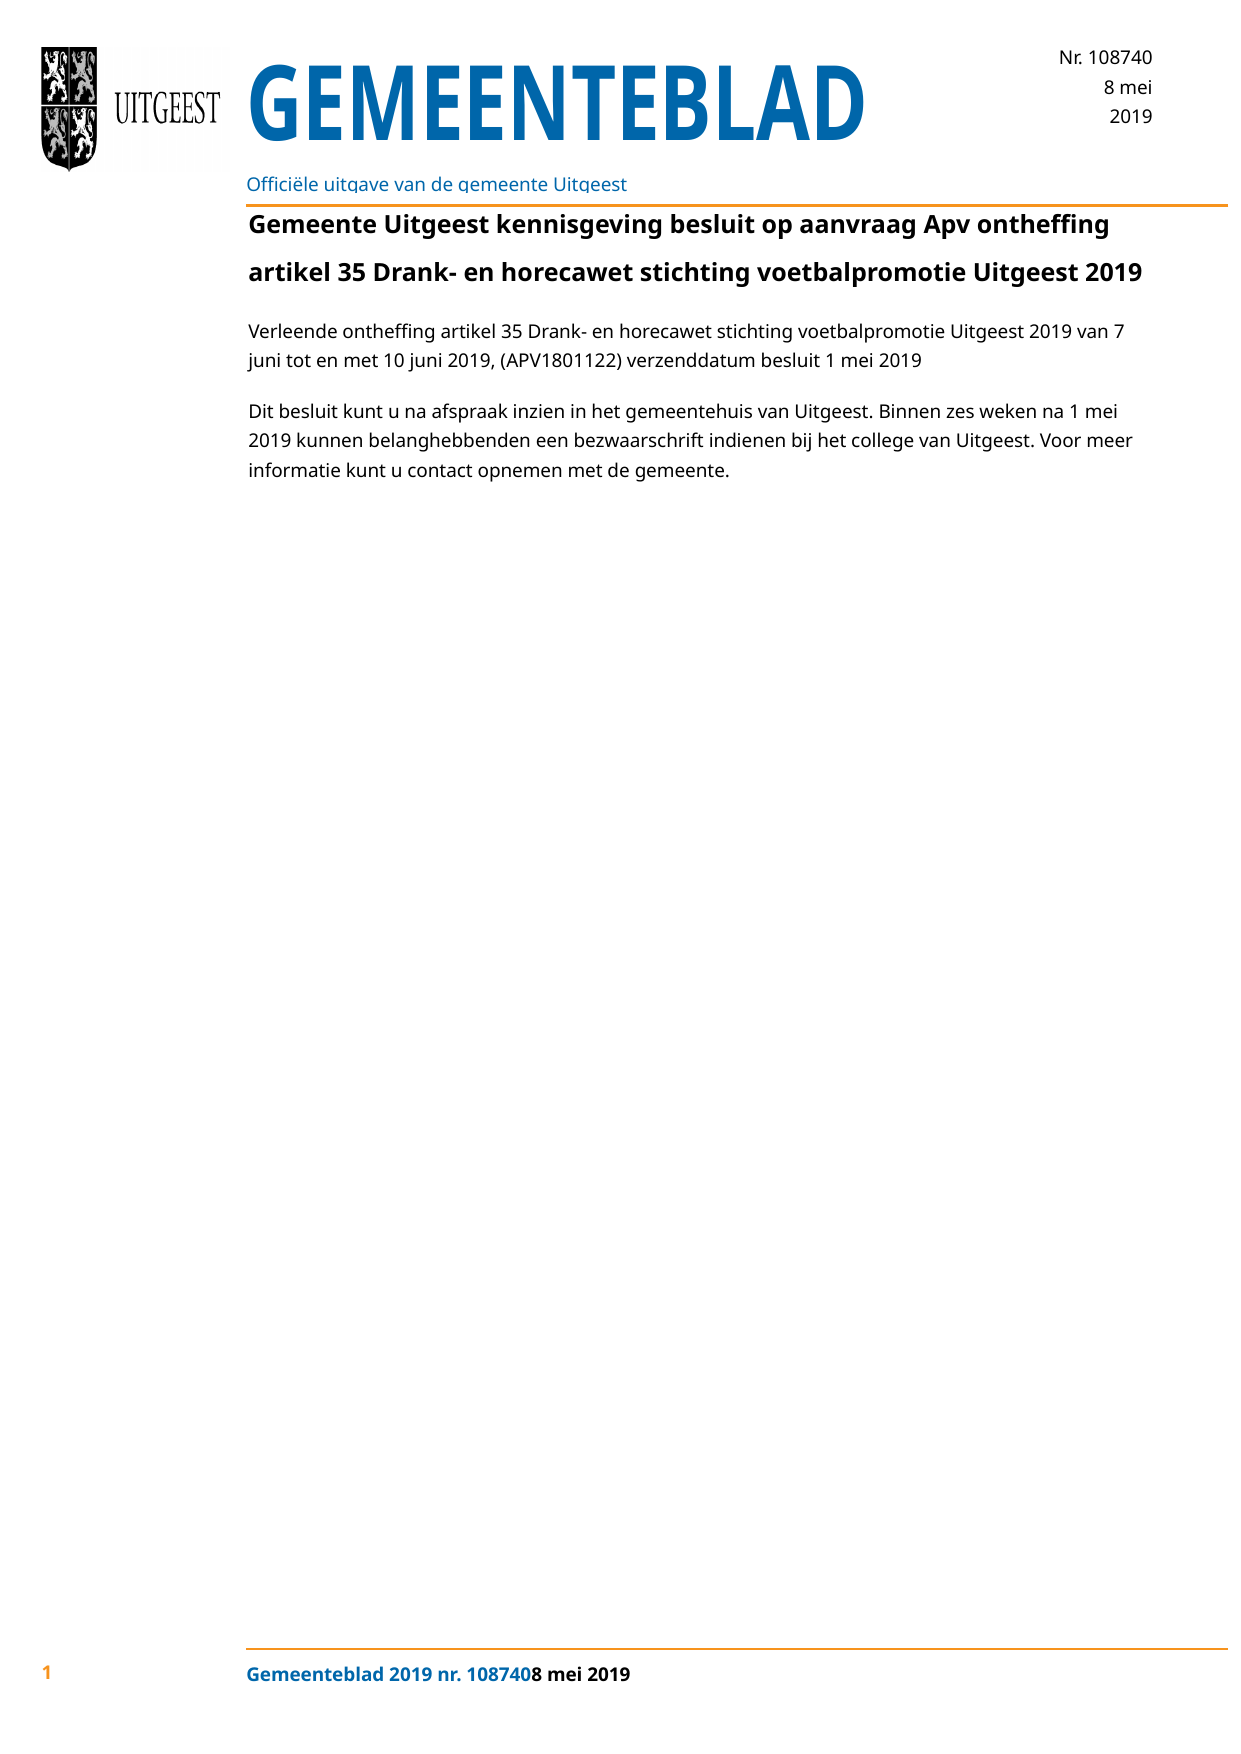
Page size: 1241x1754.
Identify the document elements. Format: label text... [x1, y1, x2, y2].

text Dit besluit kunt u na afspraak inzien in het gemeentehuis van Uitgeest. Binnen zes weken na 1 mei 2019 kunnen belanghebbenden een bezwaarschrift indienen bij het college van Uitgeest. Voor meer informatie kunt u contact opnemen met de gemeente. [248, 398, 1152, 483]
text Verleende ontheffing artikel 35 Drank- en horecawet stichting voetbalpromotie Uitgeest 2019 van 7 juni tot en met 10 juni 2019, (APV1801122) verzenddatum besluit 1 mei 2019 [248, 318, 1152, 373]
picture [41, 47, 231, 172]
text Gemeente Uitgeest kennisgeving besluit op aanvraag Apv ontheffing artikel 35 Drank- en horecawet stichting voetbalpromotie Uitgeest 2019 [248, 207, 1152, 288]
